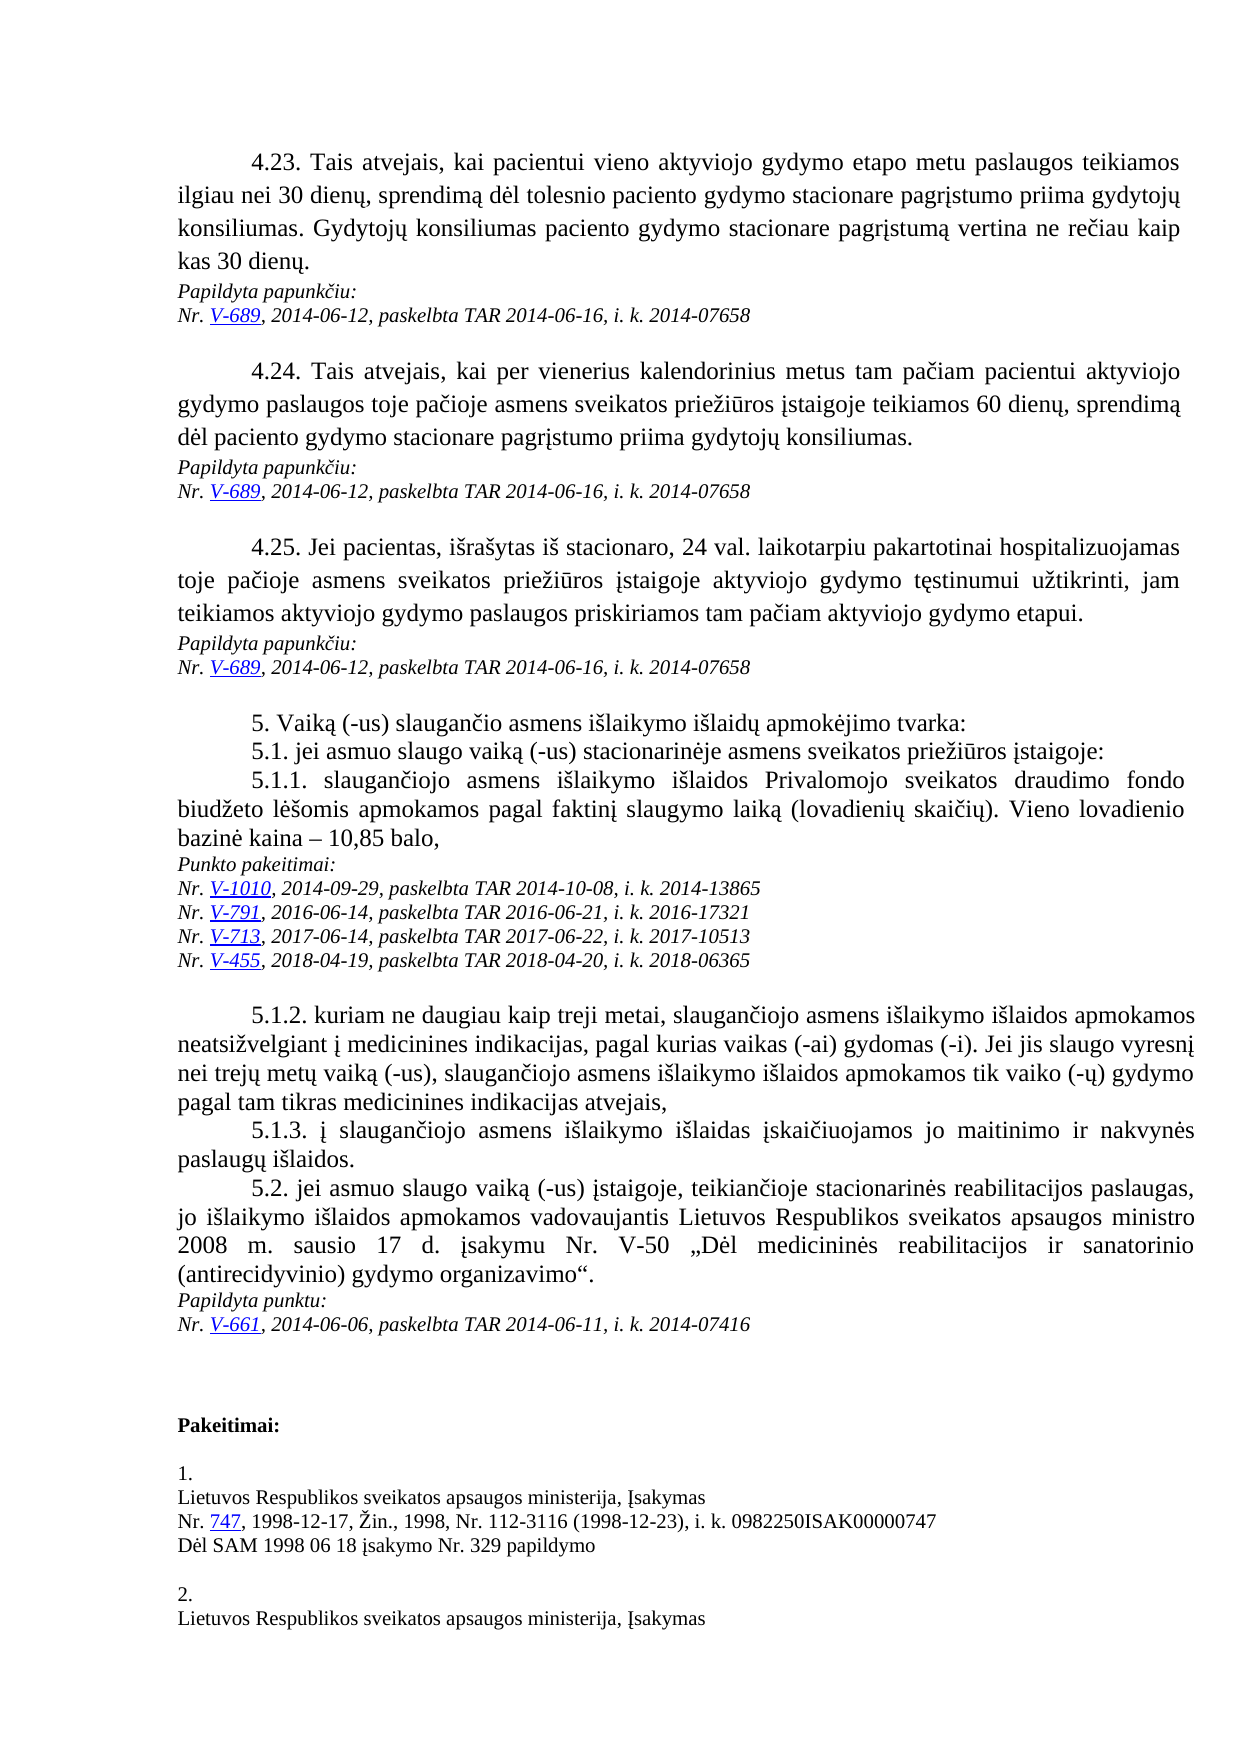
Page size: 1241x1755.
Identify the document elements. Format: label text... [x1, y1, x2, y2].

text 5.1.2. kuriam ne daugiau kaip treji metai, slaugančiojo asmens išlaikymo išlaidos apmokamos neatsižvelgiant į medicinines indikacijas, pagal kurias vaikas (-ai) gydomas (-i). Jei jis slaugo vyresnį nei trejų metų vaiką (-us), slaugančiojo asmens išlaikymo išlaidos apmokamos tik vaiko (-ų) gydymo pagal tam tikras medicinines indikacijas atvejais, [177, 1001, 1196, 1116]
text Punkto pakeitimai: [177, 851, 1181, 876]
text 2. [177, 1581, 1181, 1606]
text 5.2. jei asmuo slaugo vaiką (-us) įstaigoje, teikiančioje stacionarinės reabilitacijos paslaugas, jo išlaikymo išlaidos apmokamos vadovaujantis Lietuvos Respublikos sveikatos apsaugos ministro 2008 m. sausio 17 d. įsakymu Nr. V-50 „Dėl medicininės reabilitacijos ir sanatorinio (antirecidyvinio) gydymo organizavimo“. [177, 1173, 1196, 1288]
text Dėl SAM 1998 06 18 įsakymo Nr. 329 papildymo [177, 1533, 1181, 1557]
text 5.1.1. slaugančiojo asmens išlaikymo išlaidos Privalomojo sveikatos draudimo fondo biudžeto lėšomis apmokamos pagal faktinį slaugymo laiką (lovadienių skaičių). Vieno lovadienio bazinė kaina – 10,85 balo, [177, 765, 1186, 851]
text Papildyta papunkčiu: [177, 455, 1181, 479]
text Nr. V-689, 2014-06-12, paskelbta TAR 2014-06-16, i. k. 2014-07658 [177, 303, 1181, 327]
text Papildyta punktu: [177, 1288, 1181, 1312]
text Nr. V-455, 2018-04-19, paskelbta TAR 2018-04-20, i. k. 2018-06365 [177, 948, 1181, 972]
text 5.1.3. į slaugančiojo asmens išlaikymo išlaidas įskaičiuojamos jo maitinimo ir nakvynės paslaugų išlaidos. [177, 1116, 1196, 1173]
text 1. [177, 1461, 1181, 1485]
text Nr. V-689, 2014-06-12, paskelbta TAR 2014-06-16, i. k. 2014-07658 [177, 479, 1181, 503]
text Nr. V-791, 2016-06-14, paskelbta TAR 2016-06-21, i. k. 2016-17321 [177, 899, 1181, 924]
text Lietuvos Respublikos sveikatos apsaugos ministerija, Įsakymas [177, 1606, 1181, 1629]
text 4.25. Jei pacientas, išrašytas iš stacionaro, 24 val. laikotarpiu pakartotinai hospitalizuojamas toje pačioje asmens sveikatos priežiūros įstaigoje aktyviojo gydymo tęstinumui užtikrinti, jam teikiamos aktyviojo gydymo paslaugos priskiriamos tam pačiam aktyviojo gydymo etapui. [177, 532, 1181, 627]
text Papildyta papunkčiu: [177, 631, 1181, 655]
text Papildyta papunkčiu: [177, 279, 1181, 303]
text Pakeitimai: [177, 1413, 1181, 1437]
text Nr. V-1010, 2014-09-29, paskelbta TAR 2014-10-08, i. k. 2014-13865 [177, 876, 1181, 899]
text 4.24. Tais atvejais, kai per vienerius kalendorinius metus tam pačiam pacientui aktyviojo gydymo paslaugos toje pačioje asmens sveikatos priežiūros įstaigoje teikiamos 60 dienų, sprendimą dėl paciento gydymo stacionare pagrįstumo priima gydytojų konsiliumas. [177, 356, 1181, 451]
text Nr. V-689, 2014-06-12, paskelbta TAR 2014-06-16, i. k. 2014-07658 [177, 655, 1181, 679]
text Lietuvos Respublikos sveikatos apsaugos ministerija, Įsakymas [177, 1485, 1181, 1509]
text 5. Vaiką (-us) slaugančio asmens išlaikymo išlaidų apmokėjimo tvarka: [177, 708, 1196, 736]
text Nr. V-713, 2017-06-14, paskelbta TAR 2017-06-22, i. k. 2017-10513 [177, 924, 1181, 948]
text 5.1. jei asmuo slaugo vaiką (-us) stacionarinėje asmens sveikatos priežiūros įstaigoje: [177, 736, 1196, 765]
text Nr. V-661, 2014-06-06, paskelbta TAR 2014-06-11, i. k. 2014-07416 [177, 1312, 1181, 1336]
text Nr. 747, 1998-12-17, Žin., 1998, Nr. 112-3116 (1998-12-23), i. k. 0982250ISAK00000747 [177, 1509, 1181, 1533]
text 4.23. Tais atvejais, kai pacientui vieno aktyviojo gydymo etapo metu paslaugos teikiamos ilgiau nei 30 dienų, sprendimą dėl tolesnio paciento gydymo stacionare pagrįstumo priima gydytojų konsiliumas. Gydytojų konsiliumas paciento gydymo stacionare pagrįstumą vertina ne rečiau kaip kas 30 dienų. [177, 147, 1181, 275]
